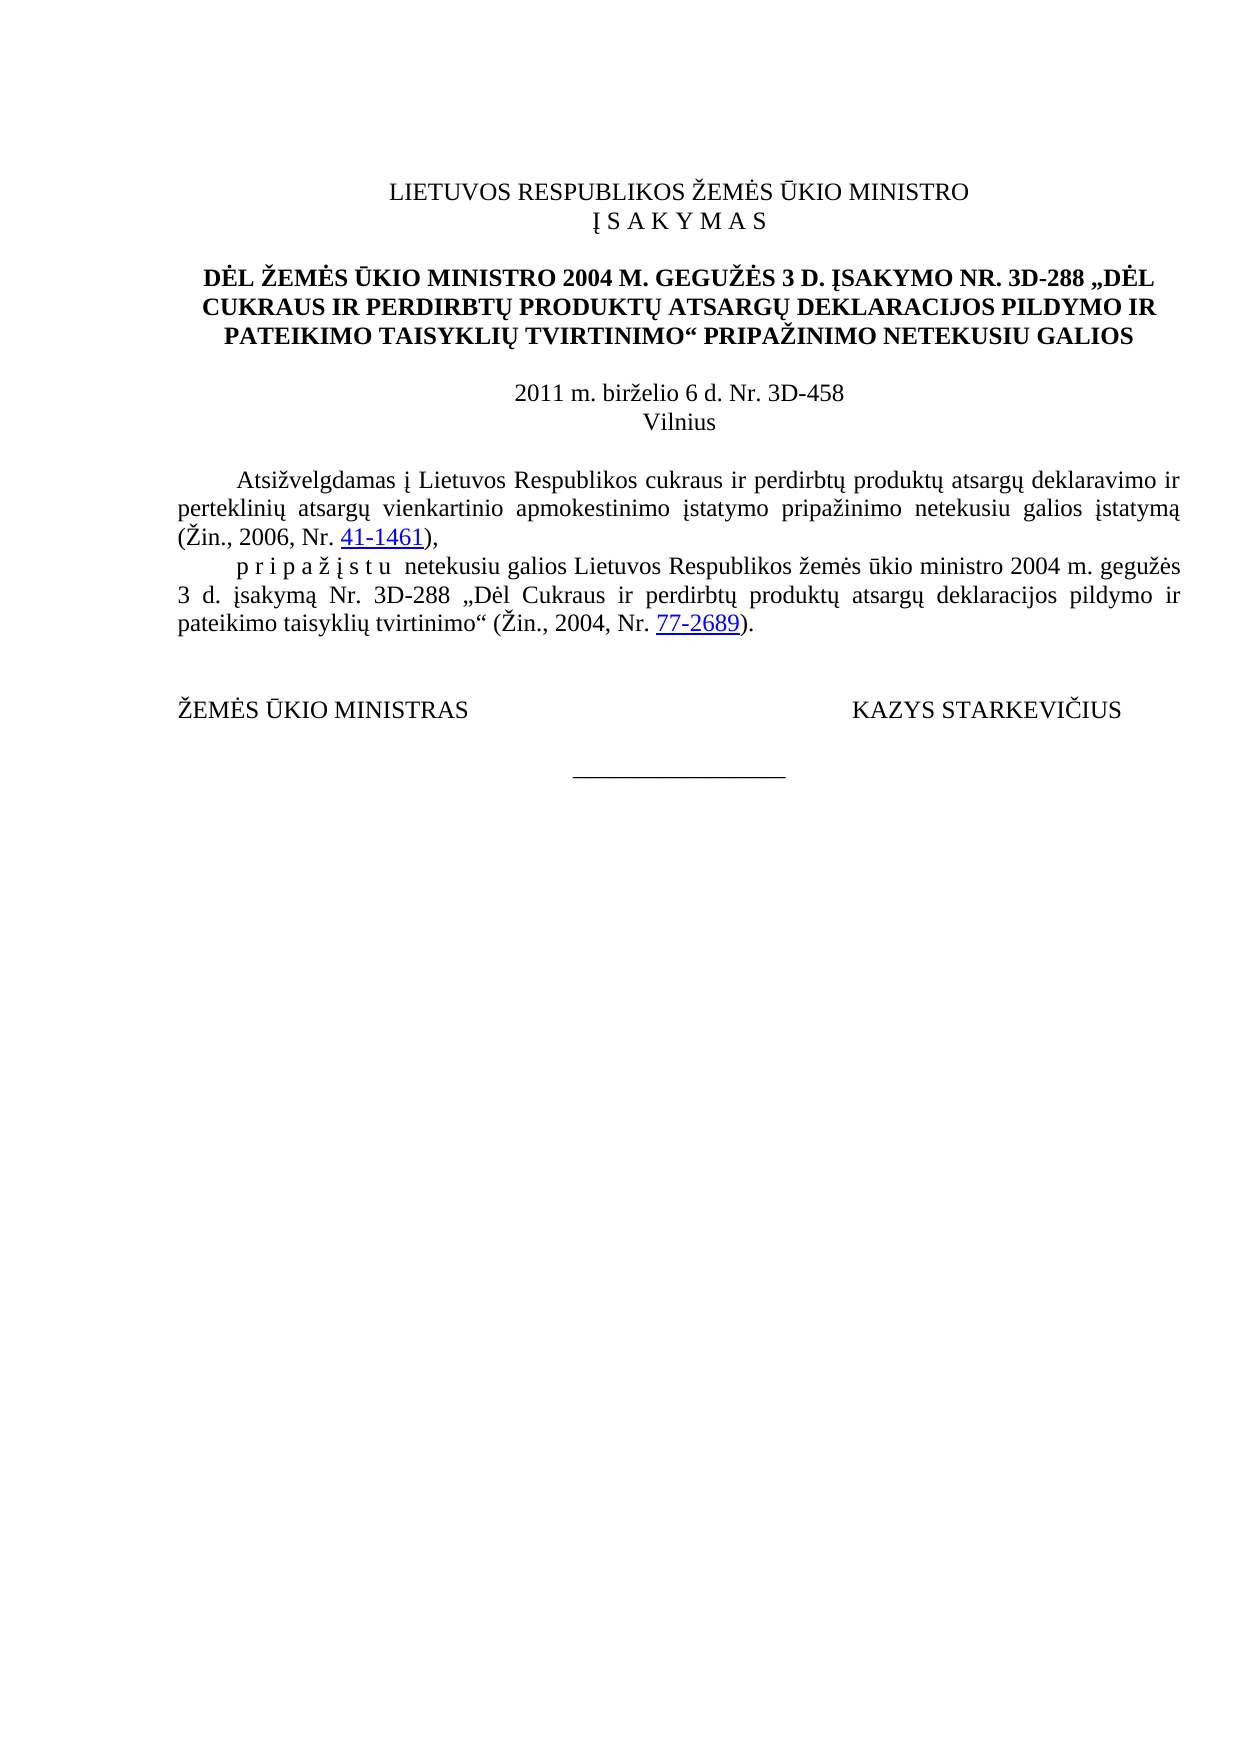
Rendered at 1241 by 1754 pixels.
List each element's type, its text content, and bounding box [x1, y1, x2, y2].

text 2011 m. birželio 6 d. Nr. 3D-458 [177, 378, 1181, 407]
text Žemės ūkio ministras Kazys Starkevičius [177, 695, 1181, 723]
text pripažįstu netekusiu galios Lietuvos Respublikos žemės ūkio ministro 2004 m. gegužės 3 d. įsakymą Nr. 3D-288 „Dėl Cukraus ir perdirbtų produktų atsargų deklaracijos pildymo ir pateikimo taisyklių tvirtinimo“ (Žin., 2004, Nr. 77-2689). [177, 551, 1181, 637]
text DĖL ŽEMĖS ŪKIO MINISTRO 2004 M. GEGUŽĖS 3 D. ĮSAKYMO Nr. 3D-288 „DĖL CUKRAUS IR PERDIRBTŲ PRODUKTŲ ATSARGŲ DEKLARACIJOS PILDYMO IR PATEIKIMO TAISYKLIŲ TVIRTINIMO“ PRIPAŽINIMO NETEKUSIU GALIOS [177, 263, 1181, 350]
text Vilnius [177, 407, 1181, 436]
text LIETUVOS RESPUBLIKOS ŽEMĖS ŪKIO MINISTRO [177, 177, 1181, 206]
text _________________ [177, 752, 1181, 781]
text ĮSAKYMAS [177, 206, 1181, 235]
text Atsižvelgdamas į Lietuvos Respublikos cukraus ir perdirbtų produktų atsargų deklaravimo ir perteklinių atsargų vienkartinio apmokestinimo įstatymo pripažinimo netekusiu galios įstatymą (Žin., 2006, Nr. 41-1461), [177, 465, 1181, 551]
